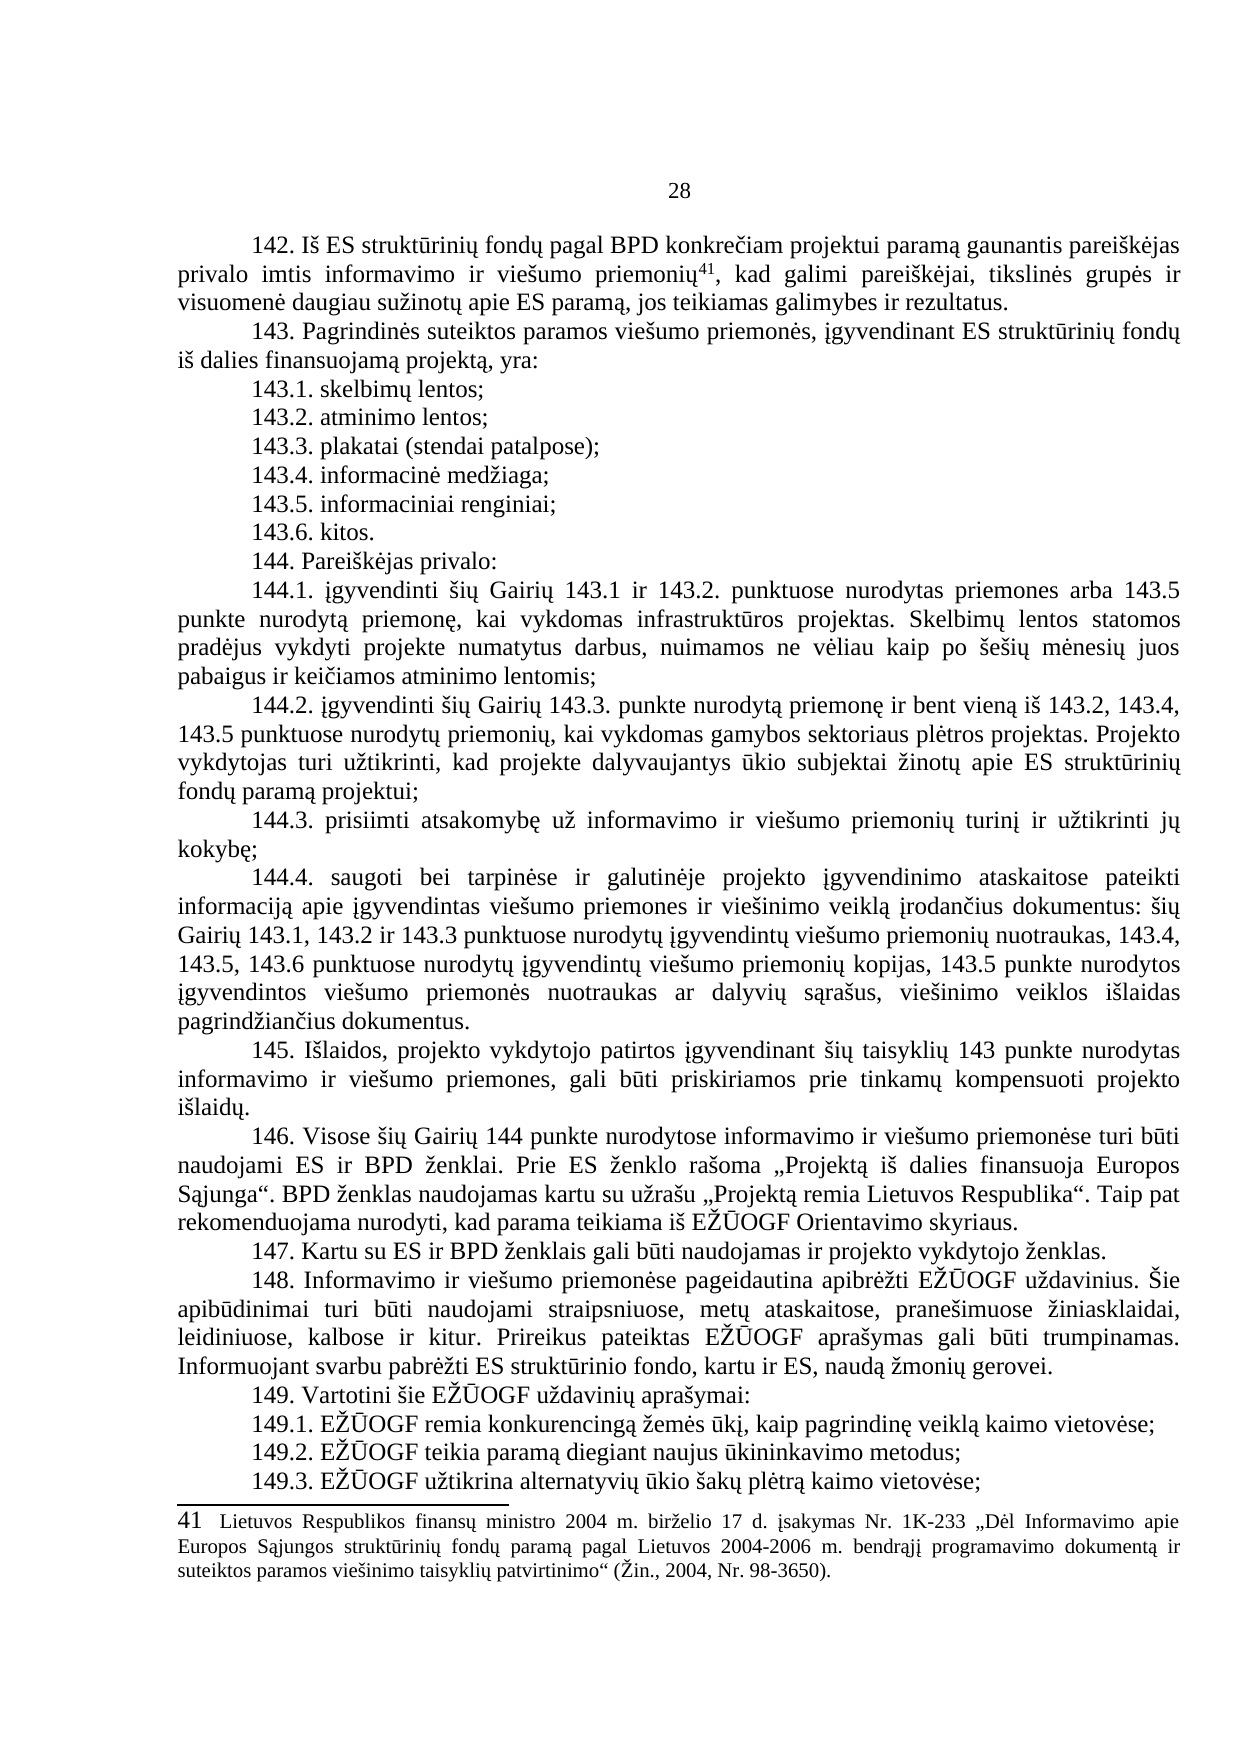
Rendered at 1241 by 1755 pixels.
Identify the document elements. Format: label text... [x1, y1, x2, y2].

text 144. Pareiškėjas privalo: [177, 546, 1181, 575]
text 143.4. informacinė medžiaga; [177, 460, 1181, 489]
text 143. Pagrindinės suteiktos paramos viešumo priemonės, įgyvendinant ES struktūrinių fondų iš dalies finansuojamą projektą, yra: [177, 316, 1181, 374]
text 144.2. įgyvendinti šių Gairių 143.3. punkte nurodytą priemonę ir bent vieną iš 143.2, 143.4, 143.5 punktuose nurodytų priemonių, kai vykdomas gamybos sektoriaus plėtros projektas. Projekto vykdytojas turi užtikrinti, kad projekte dalyvaujantys ūkio subjektai žinotų apie ES struktūrinių fondų paramą projektui; [177, 690, 1181, 805]
text 149.1. EŽŪOGF remia konkurencingą žemės ūkį, kaip pagrindinę veiklą kaimo vietovėse; [177, 1409, 1181, 1437]
text 149. Vartotini šie EŽŪOGF uždavinių aprašymai: [177, 1380, 1181, 1409]
text 143.2. atminimo lentos; [177, 402, 1181, 431]
text 144.4. saugoti bei tarpinėse ir galutinėje projekto įgyvendinimo ataskaitose pateikti informaciją apie įgyvendintas viešumo priemones ir viešinimo veiklą įrodančius dokumentus: šių Gairių 143.1, 143.2 ir 143.3 punktuose nurodytų įgyvendintų viešumo priemonių nuotraukas, 143.4, 143.5, 143.6 punktuose nurodytų įgyvendintų viešumo priemonių kopijas, 143.5 punkte nurodytos įgyvendintos viešumo priemonės nuotraukas ar dalyvių sąrašus, viešinimo veiklos išlaidas pagrindžiančius dokumentus. [177, 862, 1181, 1035]
text 143.1. skelbimų lentos; [177, 374, 1181, 402]
text 147. Kartu su ES ir BPD ženklais gali būti naudojamas ir projekto vykdytojo ženklas. [177, 1236, 1181, 1265]
text 148. Informavimo ir viešumo priemonėse pageidautina apibrėžti EŽŪOGF uždavinius. Šie apibūdinimai turi būti naudojami straipsniuose, metų ataskaitose, pranešimuose žiniasklaidai, leidiniuose, kalbose ir kitur. Prireikus pateiktas EŽŪOGF aprašymas gali būti trumpinamas. Informuojant svarbu pabrėžti ES struktūrinio fondo, kartu ir ES, naudą žmonių gerovei. [177, 1265, 1181, 1380]
text 143.6. kitos. [177, 517, 1181, 546]
text 143.3. plakatai (stendai patalpose); [177, 431, 1181, 460]
text 149.2. EŽŪOGF teikia paramą diegiant naujus ūkininkavimo metodus; [177, 1437, 1181, 1466]
text Lietuvos Respublikos finansų ministro 2004 m. birželio 17 d. įsakymas Nr. 1K-233 „Dėl Informavimo apie Europos Sąjungos struktūrinių fondų paramą pagal Lietuvos 2004-2006 m. bendrąjį programavimo dokumentą ir suteiktos paramos viešinimo taisyklių patvirtinimo“ (Žin., 2004, Nr. 98-3650). [177, 1505, 1181, 1582]
text 146. Visose šių Gairių 144 punkte nurodytose informavimo ir viešumo priemonėse turi būti naudojami ES ir BPD ženklai. Prie ES ženklo rašoma „Projektą iš dalies finansuoja Europos Sąjunga“. BPD ženklas naudojamas kartu su užrašu „Projektą remia Lietuvos Respublika“. Taip pat rekomenduojama nurodyti, kad parama teikiama iš EŽŪOGF Orientavimo skyriaus. [177, 1121, 1181, 1236]
text 144.3. prisiimti atsakomybę už informavimo ir viešumo priemonių turinį ir užtikrinti jų kokybę; [177, 805, 1181, 862]
text 149.3. EŽŪOGF užtikrina alternatyvių ūkio šakų plėtrą kaimo vietovėse; [177, 1466, 1181, 1495]
text 145. Išlaidos, projekto vykdytojo patirtos įgyvendinant šių taisyklių 143 punkte nurodytas informavimo ir viešumo priemones, gali būti priskiriamos prie tinkamų kompensuoti projekto išlaidų. [177, 1035, 1181, 1121]
text 144.1. įgyvendinti šių Gairių 143.1 ir 143.2. punktuose nurodytas priemones arba 143.5 punkte nurodytą priemonę, kai vykdomas infrastruktūros projektas. Skelbimų lentos statomos pradėjus vykdyti projekte numatytus darbus, nuimamos ne vėliau kaip po šešių mėnesių juos pabaigus ir keičiamos atminimo lentomis; [177, 575, 1181, 690]
text 142. Iš ES struktūrinių fondų pagal BPD konkrečiam projektui paramą gaunantis pareiškėjas privalo imtis informavimo ir viešumo priemonių, kad galimi pareiškėjai, tikslinės grupės ir visuomenė daugiau sužinotų apie ES paramą, jos teikiamas galimybes ir rezultatus. [177, 230, 1181, 316]
text 143.5. informaciniai renginiai; [177, 489, 1181, 517]
